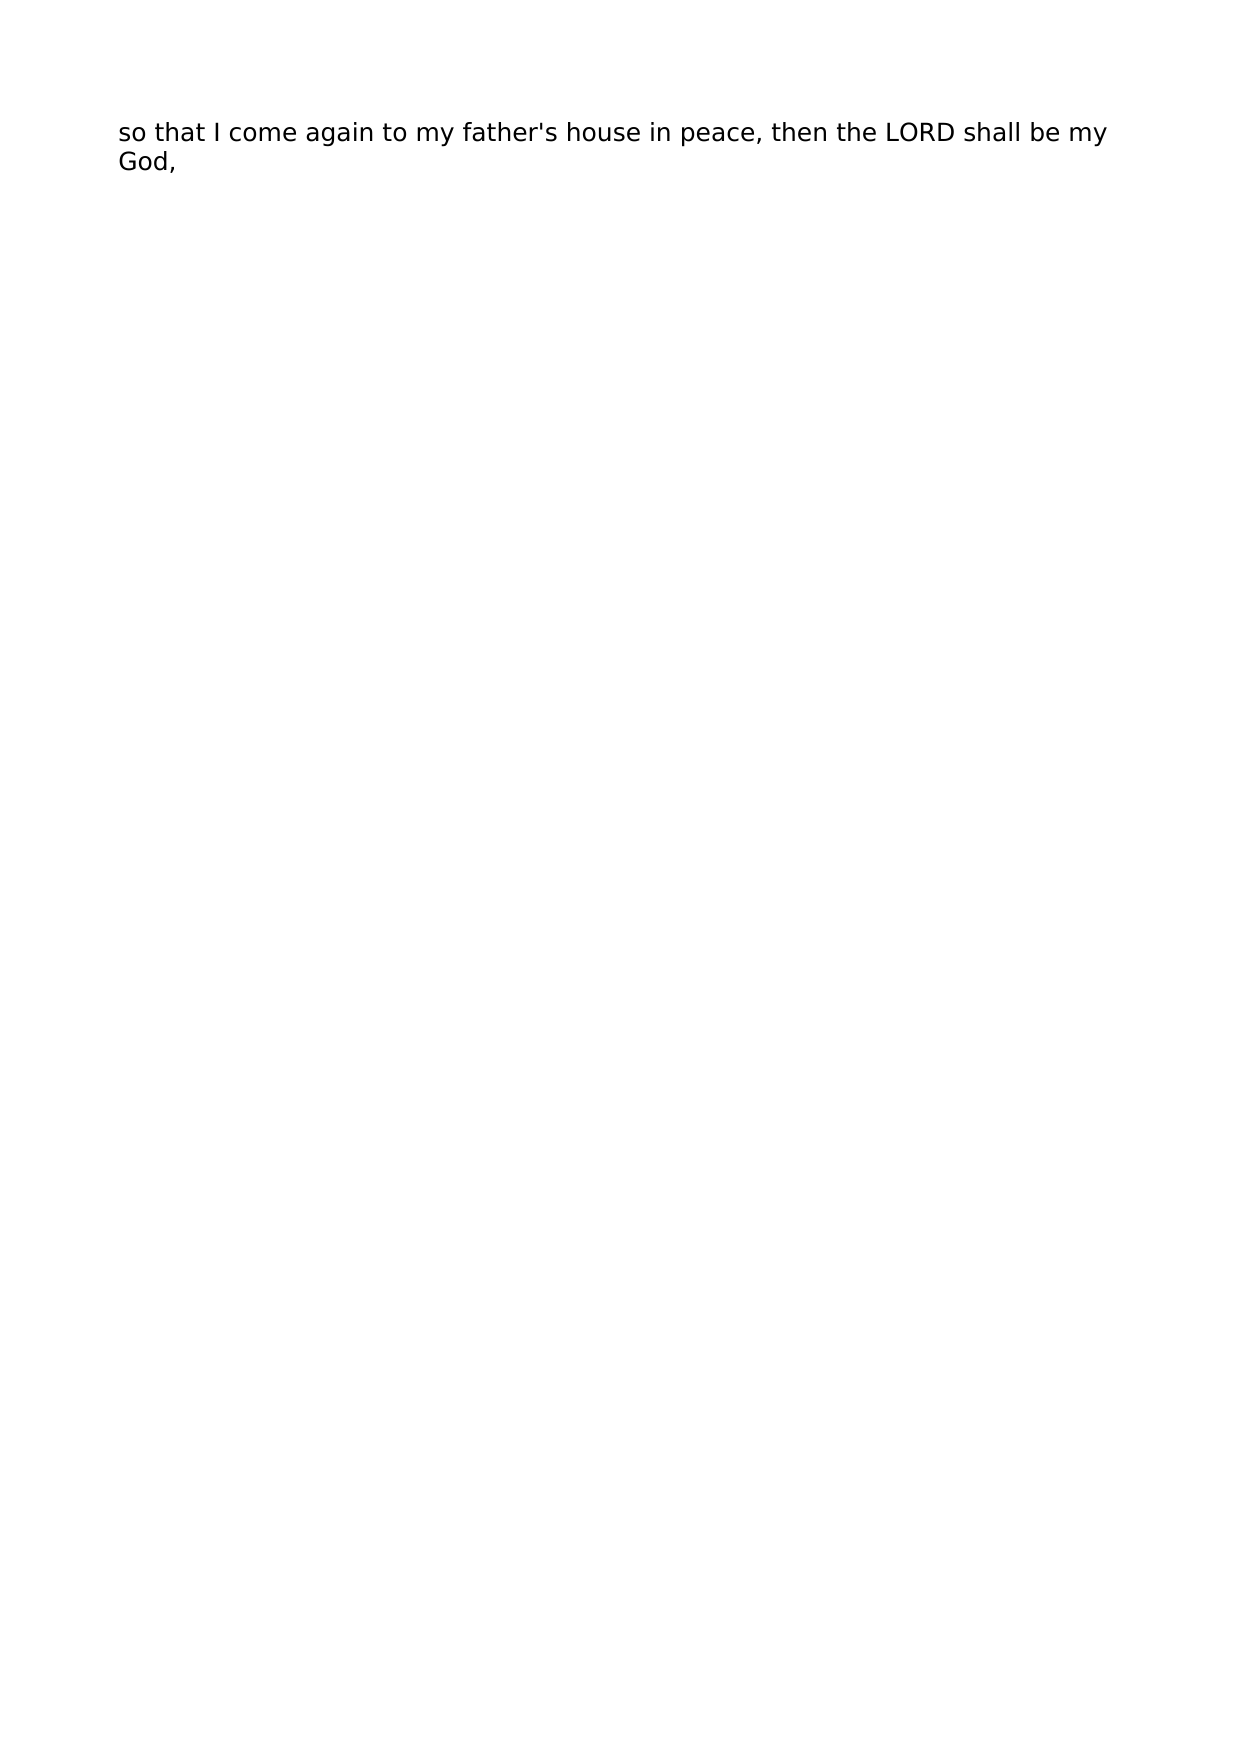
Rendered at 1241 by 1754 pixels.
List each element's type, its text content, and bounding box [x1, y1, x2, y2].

text so that I come again to my father's house in peace, then the LORD shall be my God, [118, 118, 1122, 176]
